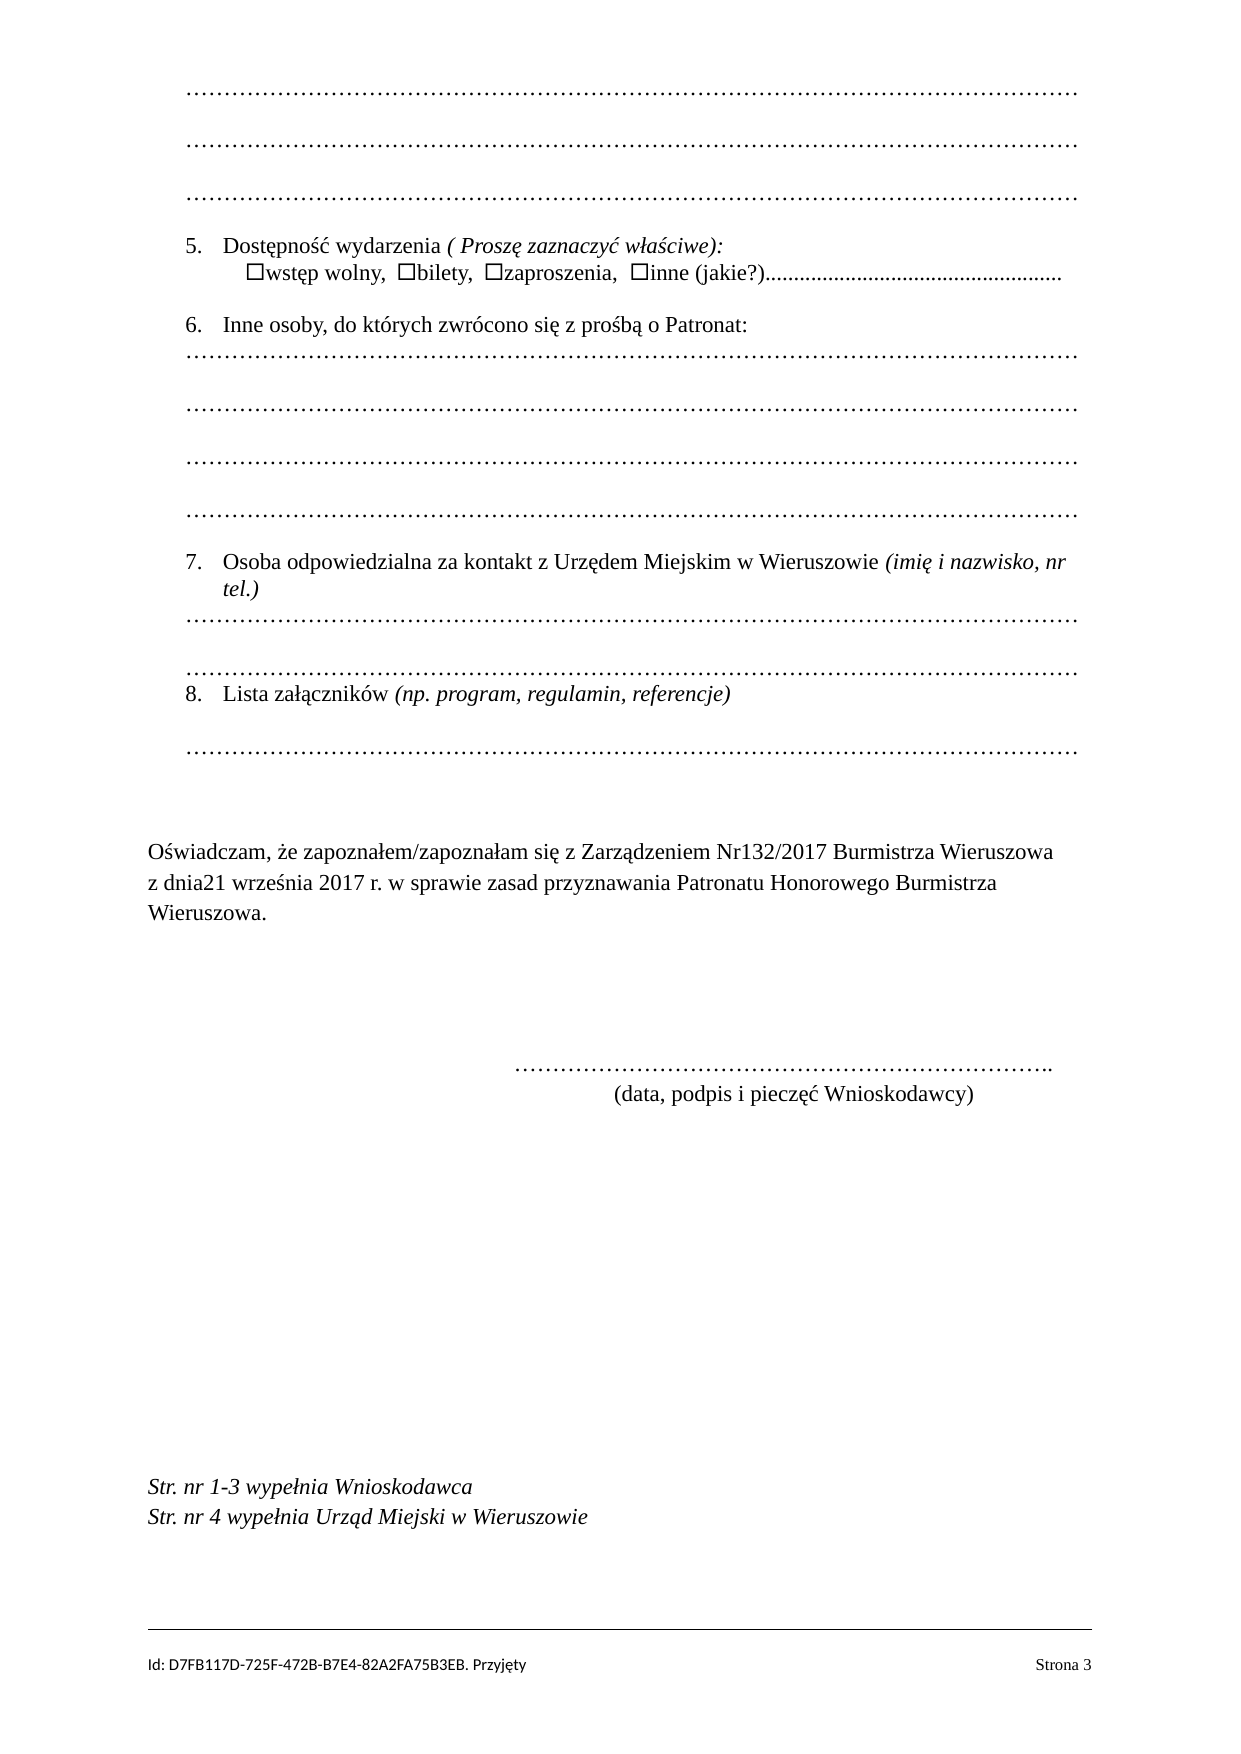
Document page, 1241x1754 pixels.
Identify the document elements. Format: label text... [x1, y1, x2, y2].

text (data, podpis i pieczęć Wnioskodawcy) [480, 1080, 1092, 1106]
list Inne osoby, do których zwrócono się z prośbą o Patronat: [185, 311, 1092, 338]
list Lista załączników (np. program, regulamin, referencje) [185, 680, 1092, 707]
text …………………………………………………………….. [148, 1050, 1092, 1076]
text ……………………………………………………………………………………………………… [185, 496, 1092, 522]
text Oświadczam, że zapoznałem/zapoznałam się z Zarządzeniem Nr132/2017 Burmistrza Wieruszowa z dnia21 września 2017 r. w sprawie zasad przyznawania Patronatu Honorowego Burmistrza Wieruszowa. [148, 838, 1092, 925]
text ……………………………………………………………………………………………………… [185, 601, 1092, 627]
text ……………………………………………………………………………………………………… [185, 654, 1092, 680]
text ……………………………………………………………………………………………………… [185, 390, 1092, 417]
text ……………………………………………………………………………………………………… [185, 179, 1092, 206]
list Dostępność wydarzenia ( Proszę zaznaczyć właściwe): [185, 232, 1092, 258]
text ……………………………………………………………………………………………………… [185, 74, 1092, 100]
text ……………………………………………………………………………………………………… [185, 443, 1092, 469]
text ……………………………………………………………………………………………………… [185, 733, 1092, 759]
text  wstęp wolny, bilety, zaproszenia, inne (jakie?).................................................... [213, 258, 1092, 286]
text ……………………………………………………………………………………………………… [185, 126, 1092, 153]
list Osoba odpowiedzialna za kontakt z Urzędem Miejskim w Wieruszowie (imię i nazwisko, nr tel.) [185, 548, 1092, 601]
text Str. nr 1-3 wypełnia Wnioskodawca [148, 1473, 1092, 1499]
text Str. nr 4 wypełnia Urząd Miejski w Wieruszowie [148, 1503, 1092, 1529]
text ……………………………………………………………………………………………………… [185, 338, 1092, 364]
